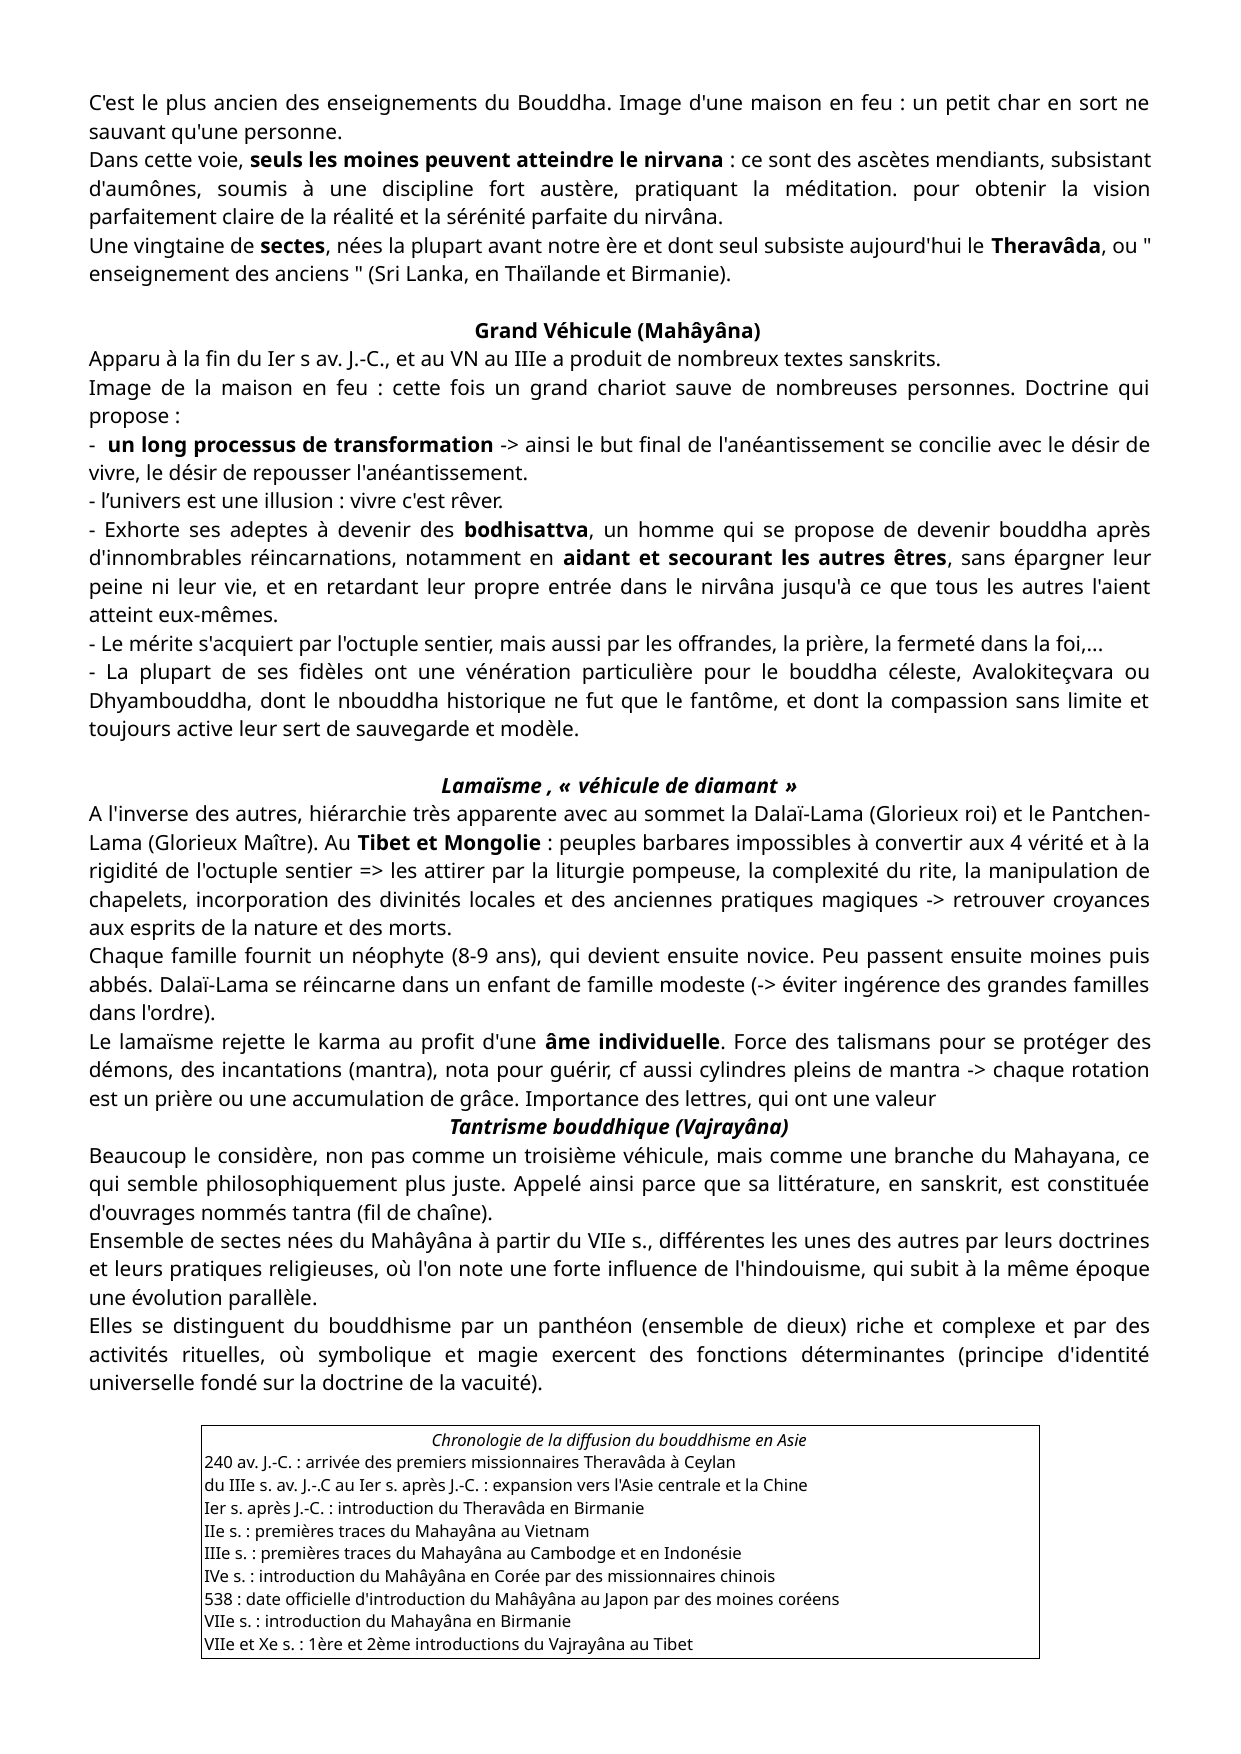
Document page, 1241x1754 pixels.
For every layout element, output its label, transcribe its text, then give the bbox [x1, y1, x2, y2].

text A l'inverse des autres, hiérarchie très apparente avec au sommet la Dalaï-Lama (Glorieux roi) et le Pantchen-Lama (Glorieux Maître). Au Tibet et Mongolie : peuples barbares impossibles à convertir aux 4 vérité et à la rigidité de l'octuple sentier => les attirer par la liturgie pompeuse, la complexité du rite, la manipulation de chapelets, incorporation des divinités locales et des anciennes pratiques magiques -> retrouver croyances aux esprits de la nature et des morts. [88, 799, 1152, 942]
text Image de la maison en feu : cette fois un grand chariot sauve de nombreuses personnes. Doctrine qui propose : [88, 373, 1152, 430]
text Lamaïsme , « véhicule de diamant » [88, 771, 1152, 799]
text Chronologie de la diffusion du bouddhisme en Asie [202, 1426, 1039, 1448]
text Le lamaïsme rejette le karma au profit d'une âme individuelle. Force des talismans pour se protéger des démons, des incantations (mantra), nota pour guérir, cf aussi cylindres pleins de mantra -> chaque rotation est un prière ou une accumulation de grâce. Importance des lettres, qui ont une valeur [88, 1027, 1152, 1112]
text Une vingtaine de sectes, nées la plupart avant notre ère et dont seul subsiste aujourd'hui le Theravâda, ou " enseignement des anciens " (Sri Lanka, en Thaïlande et Birmanie). [88, 231, 1152, 288]
text Chaque famille fournit un néophyte (8-9 ans), qui devient ensuite novice. Peu passent ensuite moines puis abbés. Dalaï-Lama se réincarne dans un enfant de famille modeste (-> éviter ingérence des grandes familles dans l'ordre). [88, 942, 1152, 1027]
text Tantrisme bouddhique (Vajrayâna) [88, 1112, 1152, 1141]
text Ensemble de sectes nées du Mahâyâna à partir du VIIe s., différentes les unes des autres par leurs doctrines et leurs pratiques religieuses, où l'on note une forte influence de l'hindouisme, qui subit à la même époque une évolution parallèle. [88, 1226, 1152, 1311]
text - Exhorte ses adeptes à devenir des bodhisattva, un homme qui se propose de devenir bouddha après d'innombrables réincarnations, notamment en aidant et secourant les autres êtres, sans épargner leur peine ni leur vie, et en retardant leur propre entrée dans le nirvâna jusqu'à ce que tous les autres l'aient atteint eux-mêmes. [88, 515, 1152, 629]
text Apparu à la fin du Ier s av. J.-C., et au VN au IIIe a produit de nombreux textes sanskrits. [88, 344, 1152, 373]
text Elles se distinguent du bouddhisme par un panthéon (ensemble de dieux) riche et complexe et par des activités rituelles, où symbolique et magie exercent des fonctions déterminantes (principe d'identité universelle fondé sur la doctrine de la vacuité). [88, 1311, 1152, 1397]
text 240 av. J.-C. : arrivée des premiers missionnaires Theravâda à Ceylan du IIIe s. av. J.-.C au Ier s. après J.-C. : expansion vers l'Asie centrale et la Chine Ier s. après J.-C. : introduction du Theravâda en Birmanie IIe s. : premières traces du Mahayâna au Vietnam IIIe s. : premières traces du Mahayâna au Cambodge et en Indonésie IVe s. : introduction du Mahâyâna en Corée par des missionnaires chinois 538 : date officielle d'introduction du Mahâyâna au Japon par des moines coréens VIIe s. : introduction du Mahayâna en Birmanie VIIe et Xe s. : 1ère et 2ème introductions du Vajrayâna au Tibet [202, 1448, 1039, 1658]
text Beaucoup le considère, non pas comme un troisième véhicule, mais comme une branche du Mahayana, ce qui semble philosophiquement plus juste. Appelé ainsi parce que sa littérature, en sanskrit, est constituée d'ouvrages nommés tantra (fil de chaîne). [88, 1141, 1152, 1226]
text Grand Véhicule (Mahâyâna) [88, 316, 1152, 344]
text - l’univers est une illusion : vivre c'est rêver. [88, 487, 1152, 515]
text - La plupart de ses fidèles ont une vénération particulière pour le bouddha céleste, Avalokiteçvara ou Dhyambouddha, dont le nbouddha historique ne fut que le fantôme, et dont la compassion sans limite et toujours active leur sert de sauvegarde et modèle. [88, 657, 1152, 743]
text C'est le plus ancien des enseignements du Bouddha. Image d'une maison en feu : un petit char en sort ne sauvant qu'une personne. [88, 88, 1152, 145]
text Dans cette voie, seuls les moines peuvent atteindre le nirvana : ce sont des ascètes mendiants, subsistant d'aumônes, soumis à une discipline fort austère, pratiquant la méditation. pour obtenir la vision parfaitement claire de la réalité et la sérénité parfaite du nirvâna. [88, 145, 1152, 231]
text - un long processus de transformation -> ainsi le but final de l'anéantissement se concilie avec le désir de vivre, le désir de repousser l'anéantissement. [88, 430, 1152, 487]
text - Le mérite s'acquiert par l'octuple sentier, mais aussi par les offrandes, la prière, la fermeté dans la foi,... [88, 629, 1152, 657]
